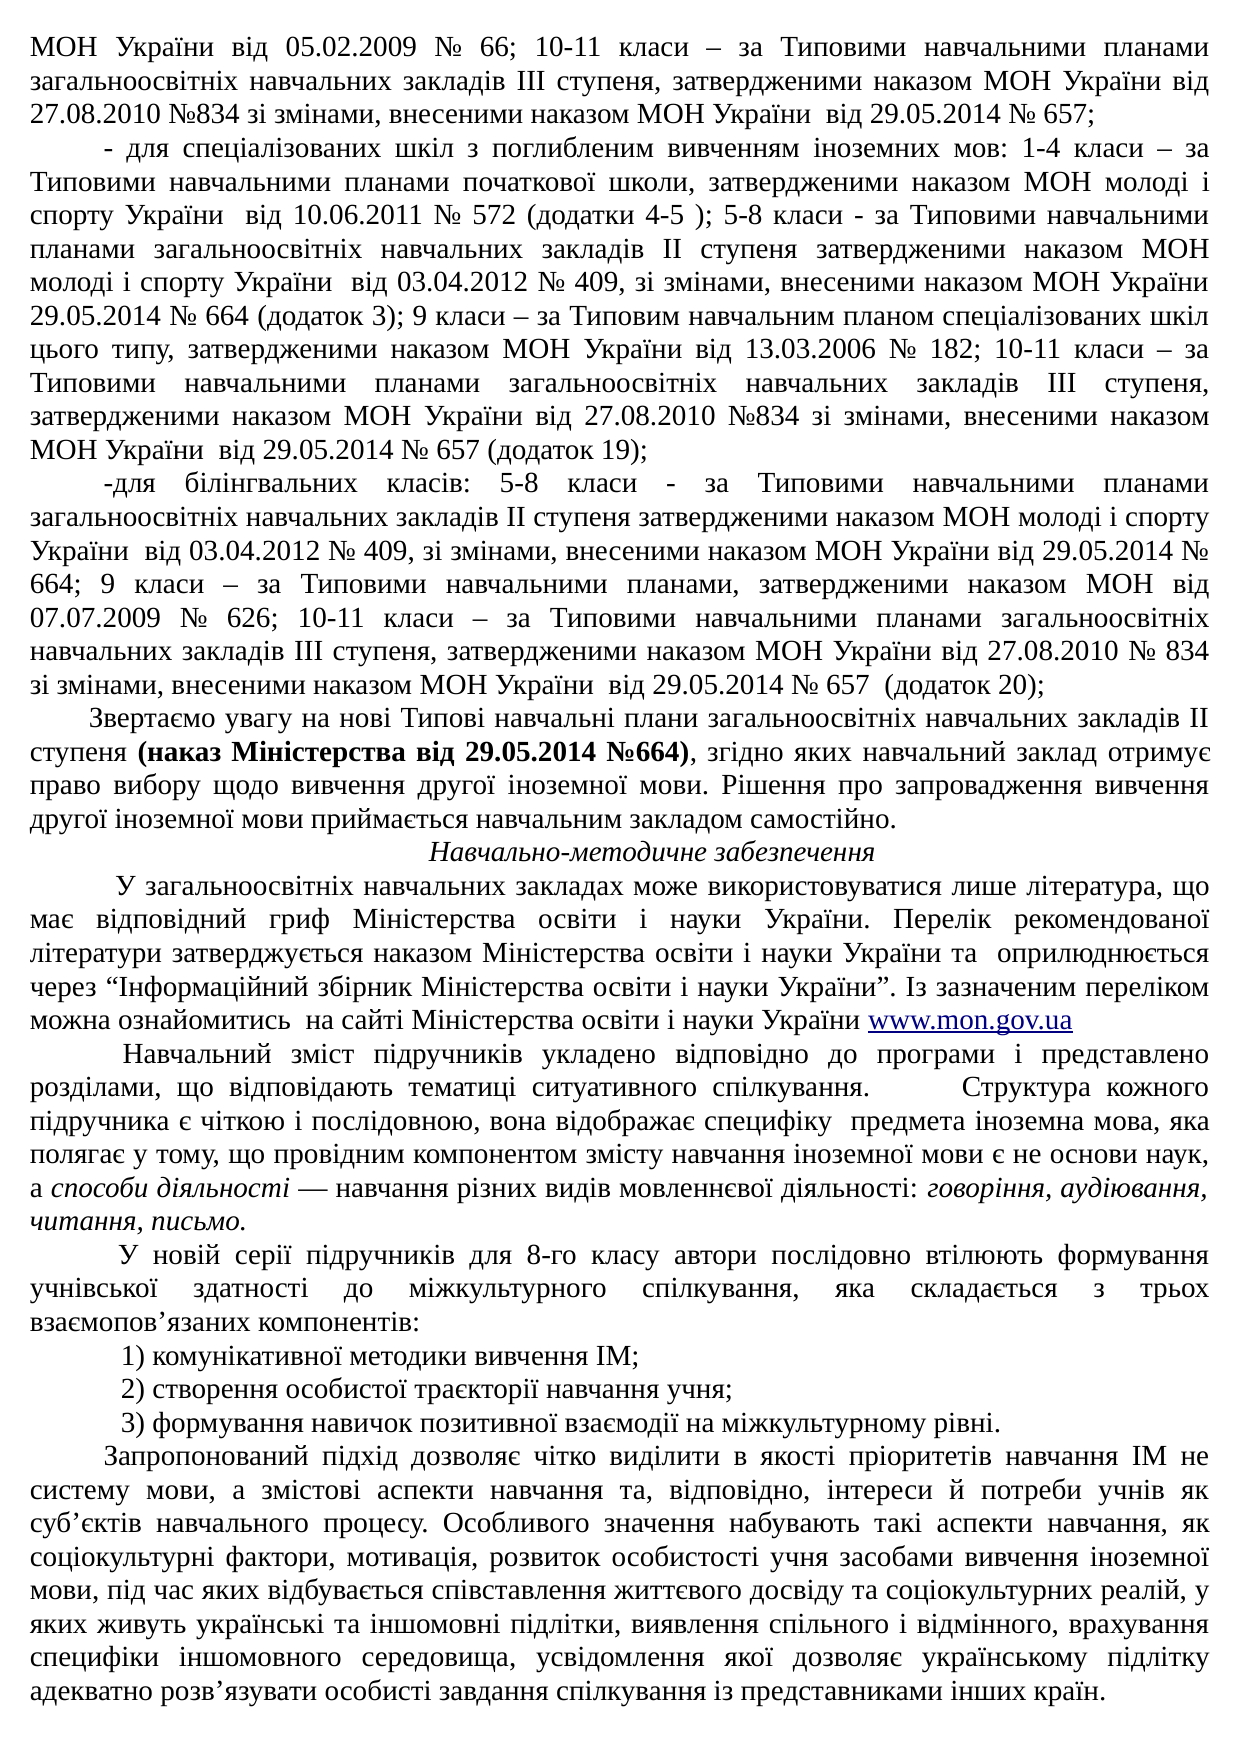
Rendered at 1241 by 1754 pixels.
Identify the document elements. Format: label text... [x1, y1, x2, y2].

text Навчально-методичне забезпечення [29, 834, 1211, 868]
text 1) комунікативної методики вивчення ІМ; [29, 1338, 1211, 1371]
text МОН України від 05.02.2009 № 66; 10-11 класи – за Типовими навчальними планами загальноосвітніх навчальних закладів ІІІ ступеня, затвердженими наказом МОН України від 27.08.2010 №834 зі змінами, внесеними наказом МОН України від 29.05.2014 № 657; [29, 29, 1211, 130]
text - для спеціалізованих шкіл з поглибленим вивченням іноземних мов: 1-4 класи – за Типовими навчальними планами початкової школи, затвердженими наказом МОН молоді і спорту України від 10.06.2011 № 572 (додатки 4-5 ); 5-8 класи - за Типовими навчальними планами загальноосвітніх навчальних закладів ІІ ступеня затвердженими наказом МОН молоді і спорту України від 03.04.2012 № 409, зі змінами, внесеними наказом МОН України 29.05.2014 № 664 (додаток 3); 9 класи – за Типовим навчальним планом спеціалізованих шкіл цього типу, затвердженими наказом МОН України від 13.03.2006 № 182; 10-11 класи – за Типовими навчальними планами загальноосвітніх навчальних закладів ІІІ ступеня, затвердженими наказом МОН України від 27.08.2010 №834 зі змінами, внесеними наказом МОН України від 29.05.2014 № 657 (додаток 19); [29, 130, 1211, 466]
text У новій серії підручників для 8-го класу автори послідовно втілюють формування учнівської здатності до міжкультурного спілкування, яка складається з трьох взаємопов’язаних компонентів: [29, 1237, 1211, 1338]
text -для білінгвальних класів: 5-8 класи - за Типовими навчальними планами загальноосвітніх навчальних закладів ІІ ступеня затвердженими наказом МОН молоді і спорту України від 03.04.2012 № 409, зі змінами, внесеними наказом МОН України від 29.05.2014 № 664; 9 класи – за Типовими навчальними планами, затвердженими наказом МОН від 07.07.2009 № 626; 10-11 класи – за Типовими навчальними планами загальноосвітніх навчальних закладів ІІІ ступеня, затвердженими наказом МОН України від 27.08.2010 № 834 зі змінами, внесеними наказом МОН України від 29.05.2014 № 657 (додаток 20); [29, 466, 1211, 700]
text 2) створення особистої траєкторії навчання учня; [29, 1371, 1211, 1405]
text Навчальний зміст підручників укладено відповідно до програми і представлено розділами, що відповідають тематиці ситуативного спілкування. Структура кожного підручника є чіткою і послідовною, вона відображає специфіку предмета іноземна мова, яка полягає у тому, що провідним компонентом змісту навчання іноземної мови є не основи наук, а способи діяльності — навчання різних видів мовленнєвої діяльності: говоріння, аудіювання, читання, письмо. [29, 1036, 1211, 1237]
text Звертаємо увагу на нові Типові навчальні плани загальноосвітніх навчальних закладів ІІ ступеня (наказ Міністерства від 29.05.2014 №664), згідно яких навчальний заклад отримує право вибору щодо вивчення другої іноземної мови. Рішення про запровадження вивчення другої іноземної мови приймається навчальним закладом самостійно. [29, 700, 1211, 834]
text У загальноосвітніх навчальних закладах може використовуватися лише література, що має відповідний гриф Міністерства освіти і науки України. Перелік рекомендованої літератури затверджується наказом Міністерства освіти і науки України та оприлюднюється через “Інформаційний збірник Міністерства освіти і науки України”. Із зазначеним переліком можна ознайомитись на сайті Міністерства освіти і науки України www.mon.gov.ua [29, 868, 1211, 1036]
text Запропонований підхід дозволяє чітко виділити в якості пріоритетів навчання ІМ не систему мови, а змістові аспекти навчання та, відповідно, інтереси й потреби учнів як суб’єктів навчального процесу. Особливого значення набувають такі аспекти навчання, як соціокультурні фактори, мотивація, розвиток особистості учня засобами вивчення іноземної мови, під час яких відбувається співставлення життєвого досвіду та соціокультурних реалій, у яких живуть українські та іншомовні підлітки, виявлення спільного і відмінного, врахування специфіки іншомовного середовища, усвідомлення якої дозволяє українському підлітку адекватно розв’язувати особисті завдання спілкування із представниками інших країн. [29, 1438, 1211, 1707]
text 3) формування навичок позитивної взаємодії на міжкультурному рівні. [29, 1405, 1211, 1438]
